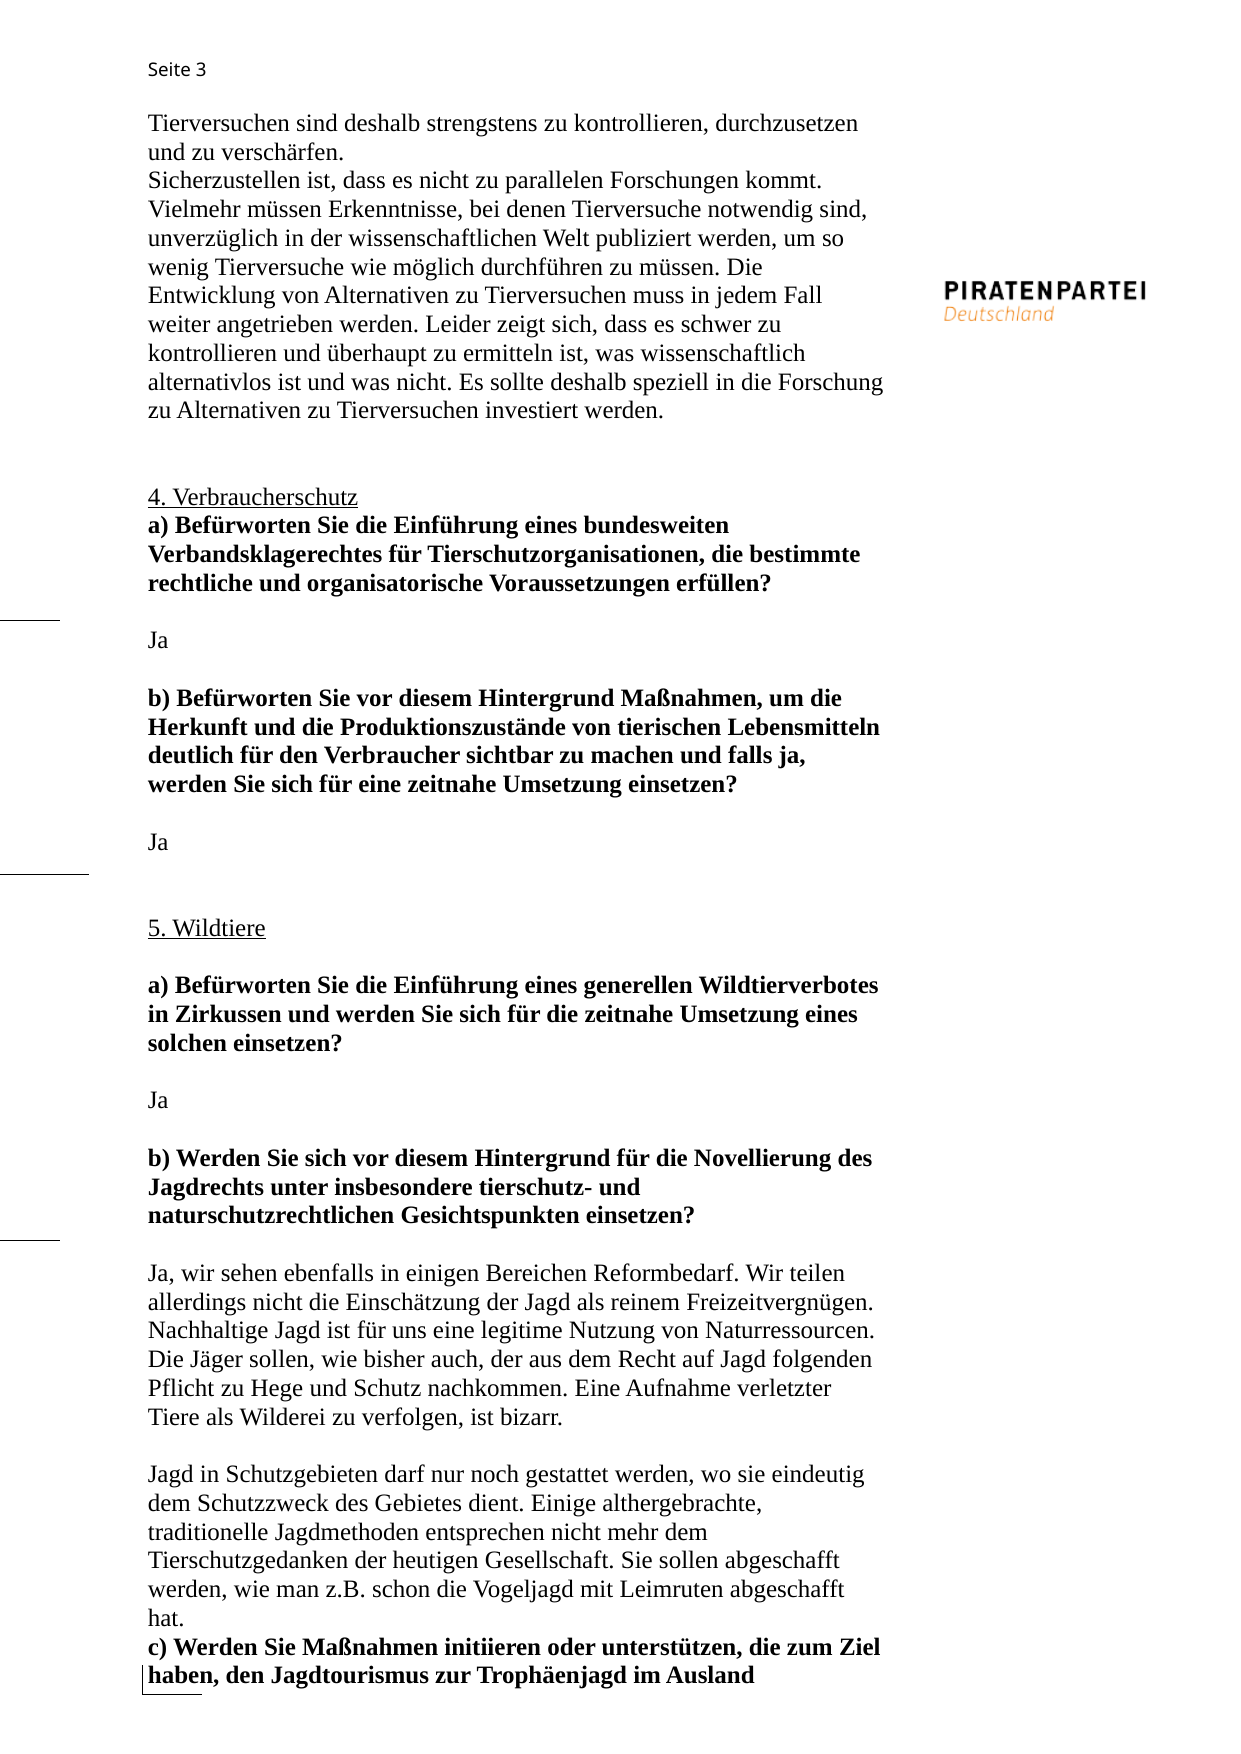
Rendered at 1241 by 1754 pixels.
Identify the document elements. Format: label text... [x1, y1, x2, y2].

text b) Werden Sie sich vor diesem Hintergrund für die Novellierung des Jagdrechts unter insbesondere tierschutz- und naturschutzrechtlichen Gesichtspunkten einsetzen? [148, 1143, 886, 1229]
text Ja [148, 827, 886, 856]
text a) Befürworten Sie die Einführung eines generellen Wildtierverbotes in Zirkussen und werden Sie sich für die zeitnahe Umsetzung eines solchen einsetzen? [148, 971, 886, 1057]
text c) Werden Sie Maßnahmen initiieren oder unterstützen, die zum Ziel haben, den Jagdtourismus zur Trophäenjagd im Ausland [148, 1632, 886, 1689]
text Ja [148, 1086, 886, 1114]
text 5. Wildtiere [148, 913, 886, 942]
text Ja, wir sehen ebenfalls in einigen Bereichen Reformbedarf. Wir teilen allerdings nicht die Einschätzung der Jagd als reinem Freizeitvergnügen. Nachhaltige Jagd ist für uns eine legitime Nutzung von Naturressourcen. Die Jäger sollen, wie bisher auch, der aus dem Recht auf Jagd folgenden Pflicht zu Hege und Schutz nachkommen. Eine Aufnahme verletzter Tiere als Wilderei zu verfolgen, ist bizarr. [148, 1258, 886, 1431]
text Tierversuchen sind deshalb strengstens zu kontrollieren, durchzusetzen und zu verschärfen. [148, 108, 886, 166]
picture [821, 240, 1241, 361]
text a) Befürworten Sie die Einführung eines bundesweiten Verbandsklagerechtes für Tierschutzorganisationen, die bestimmte rechtliche und organisatorische Voraussetzungen erfüllen? [148, 511, 886, 597]
text 4. Verbraucherschutz [148, 482, 886, 511]
text Ja [148, 626, 886, 654]
text Sicherzustellen ist, dass es nicht zu parallelen Forschungen kommt. Vielmehr müssen Erkenntnisse, bei denen Tierversuche notwendig sind, unverzüglich in der wissenschaftlichen Welt publiziert werden, um so wenig Tierversuche wie möglich durchführen zu müssen. Die Entwicklung von Alternativen zu Tierversuchen muss in jedem Fall weiter angetrieben werden. Leider zeigt sich, dass es schwer zu kontrollieren und überhaupt zu ermitteln ist, was wissenschaftlich alternativlos ist und was nicht. Es sollte deshalb speziell in die Forschung zu Alternativen zu Tierversuchen investiert werden. [148, 166, 886, 424]
text b) Befürworten Sie vor diesem Hintergrund Maßnahmen, um die Herkunft und die Produktionszustände von tierischen Lebensmitteln deutlich für den Verbraucher sichtbar zu machen und falls ja, werden Sie sich für eine zeitnahe Umsetzung einsetzen? [148, 683, 886, 798]
text Jagd in Schutzgebieten darf nur noch gestattet werden, wo sie eindeutig dem Schutzzweck des Gebietes dient. Einige althergebrachte, traditionelle Jagdmethoden entsprechen nicht mehr dem Tierschutzgedanken der heutigen Gesellschaft. Sie sollen abgeschafft werden, wie man z.B. schon die Vogeljagd mit Leimruten abgeschafft hat. [148, 1459, 886, 1632]
